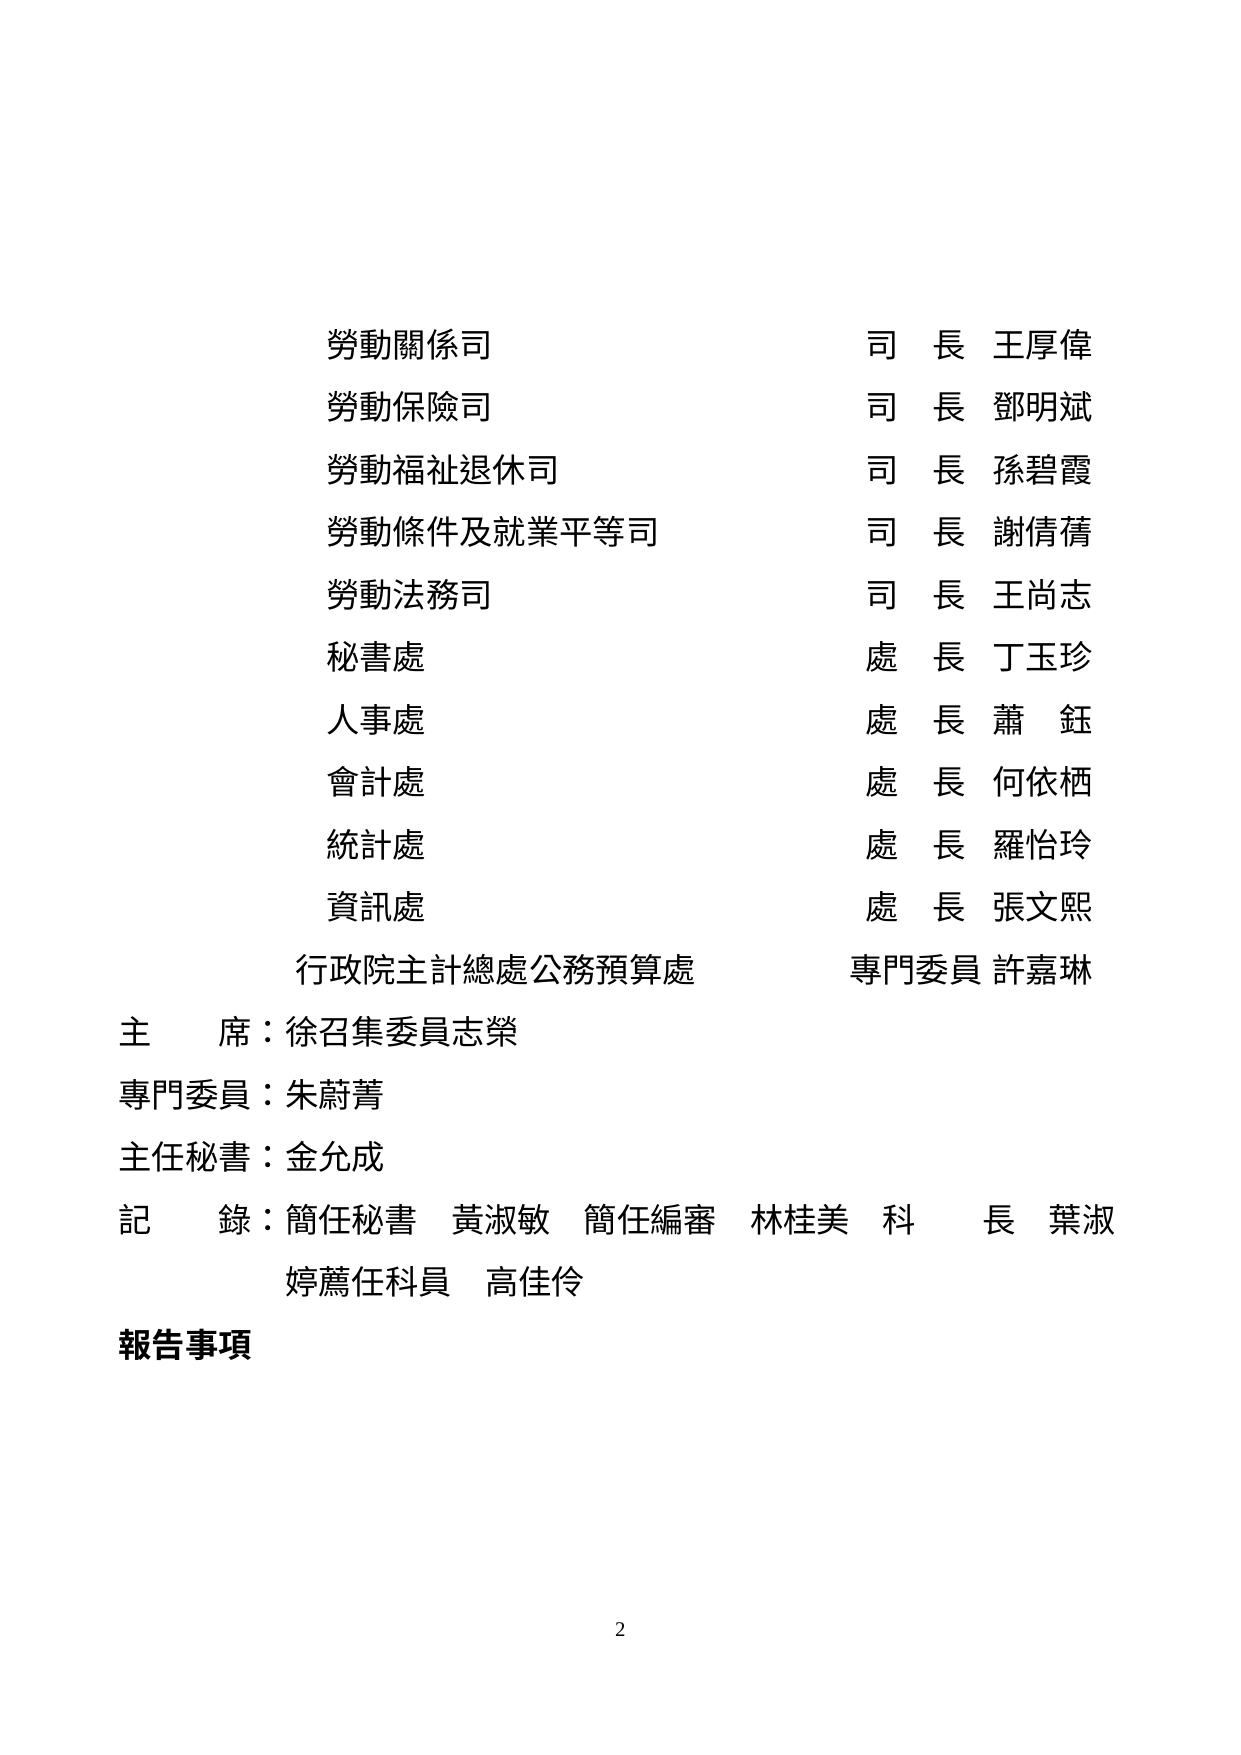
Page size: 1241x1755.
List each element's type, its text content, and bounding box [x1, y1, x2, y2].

table_cell 勞動條件及就業平等司 [128, 489, 842, 551]
text 主 席：徐召集委員志榮 [118, 988, 1122, 1051]
table_cell 張文熙 [989, 864, 1112, 926]
table_cell 專門委員 [842, 926, 989, 988]
table_cell 行政院主計總處公務預算處 [128, 926, 842, 988]
table_cell 人事處 [128, 676, 842, 738]
table_cell 勞動福祉退休司 [128, 426, 842, 488]
text 報告事項 [118, 1301, 1122, 1363]
table_cell 處長 [842, 801, 989, 863]
table_cell 秘書處 [128, 614, 842, 676]
table_cell 司長 [842, 364, 989, 426]
table_cell 丁玉珍 [989, 614, 1112, 676]
table_cell 孫碧霞 [989, 426, 1112, 488]
table_cell 處長 [842, 614, 989, 676]
table_cell 資訊處 [128, 864, 842, 926]
table_cell 統計處 [128, 801, 842, 863]
table_cell 鄧明斌 [989, 364, 1112, 426]
text 專門委員：朱蔚菁 [118, 1051, 1122, 1113]
table_cell 處長 [842, 676, 989, 738]
table_cell 司長 [842, 426, 989, 488]
table_cell 王厚偉 [989, 301, 1112, 363]
table_cell 司長 [842, 551, 989, 613]
table_cell 司長 [842, 489, 989, 551]
table_cell 羅怡玲 [989, 801, 1112, 863]
table_cell 勞動關係司 [128, 301, 842, 363]
text 記 錄：簡任秘書 黃淑敏 簡任編審 林桂美 科 長 葉淑婷薦任科員 高佳伶 [118, 1176, 1122, 1301]
table_cell 勞動保險司 [128, 364, 842, 426]
table_cell 謝倩蒨 [989, 489, 1112, 551]
table_cell 王尚志 [989, 551, 1112, 613]
table_cell 司長 [842, 301, 989, 363]
table_cell 勞動法務司 [128, 551, 842, 613]
table_cell 處長 [842, 739, 989, 801]
table_cell 會計處 [128, 739, 842, 801]
table_cell 蕭 鈺 [989, 676, 1112, 738]
table_cell 許嘉琳 [989, 926, 1112, 988]
text 主任秘書：金允成 [118, 1113, 1122, 1176]
table_cell 何依栖 [989, 739, 1112, 801]
table_cell 處長 [842, 864, 989, 926]
